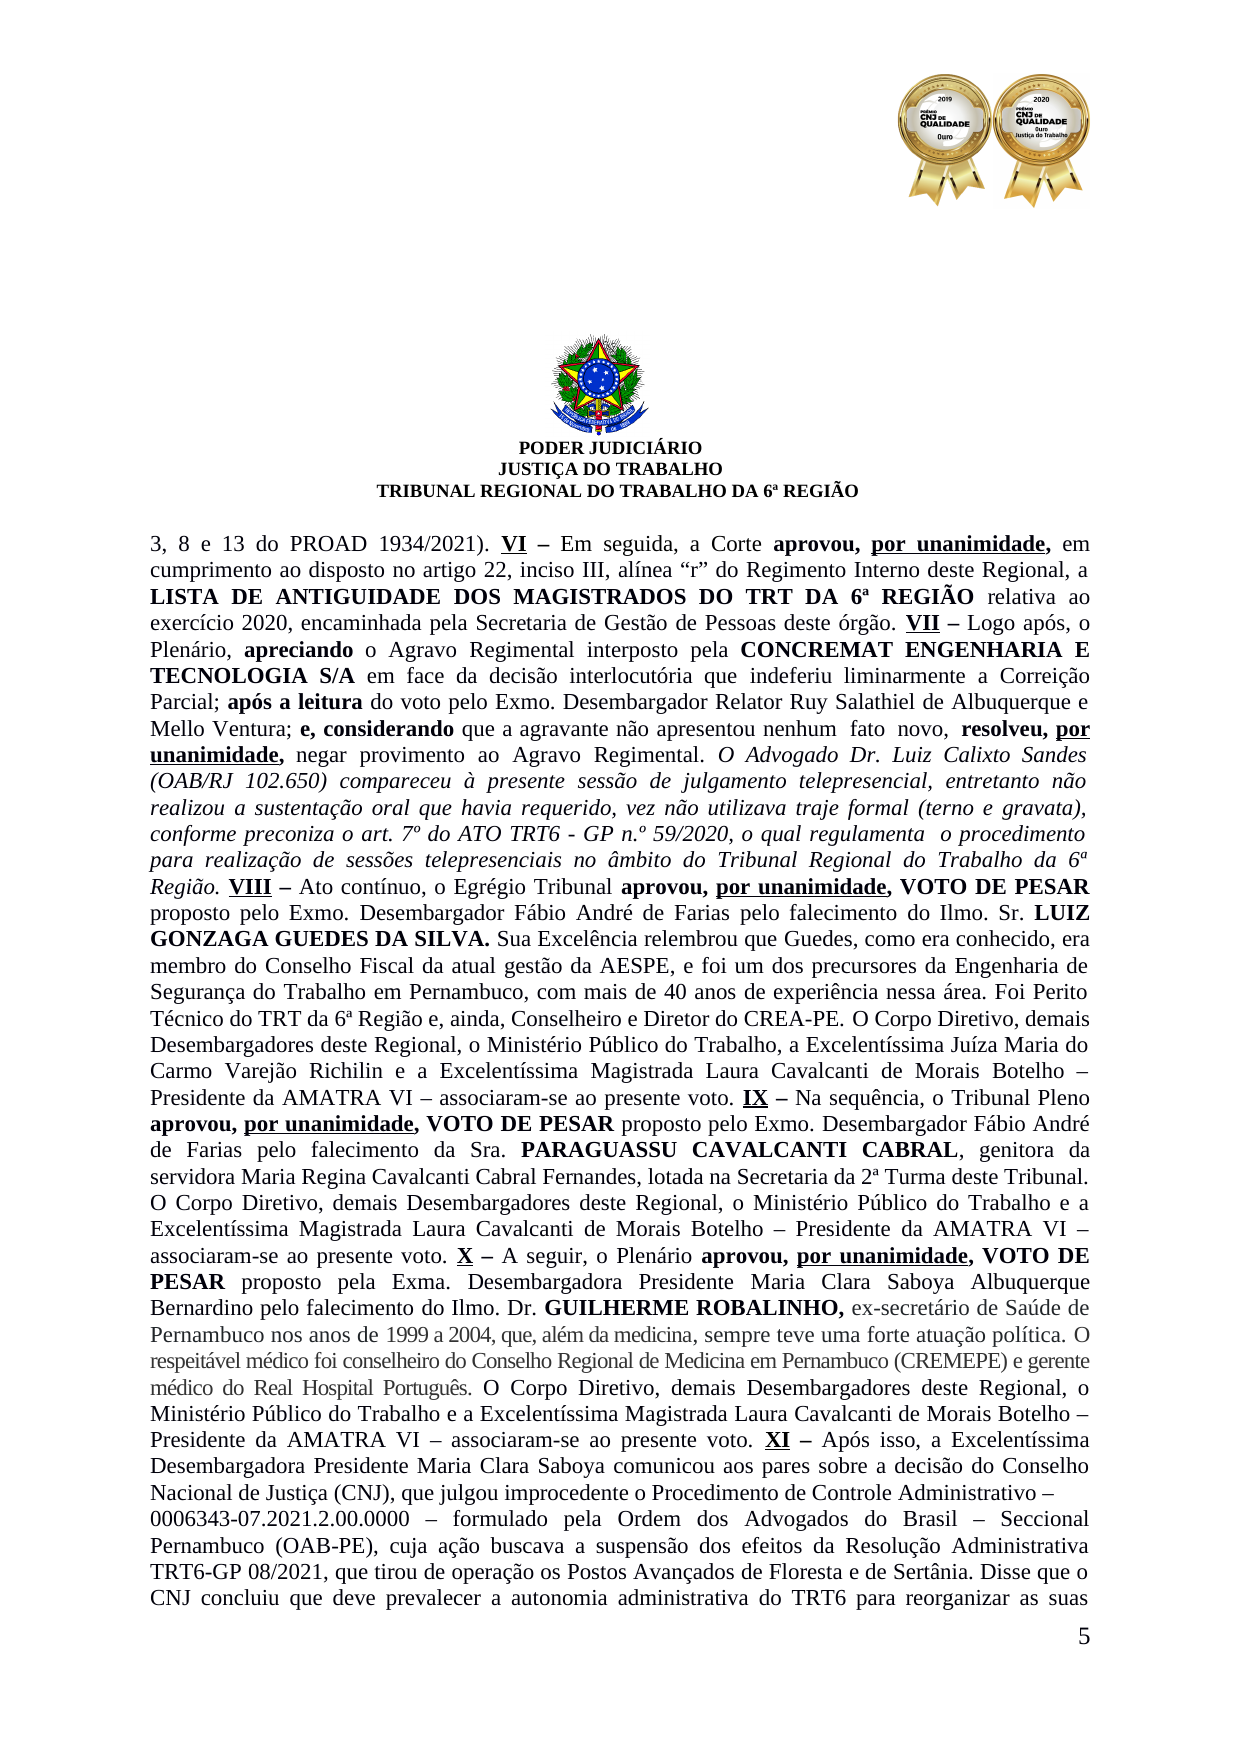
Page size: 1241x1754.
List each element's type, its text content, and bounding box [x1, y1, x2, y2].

text 3, 8 e 13 do PROAD 1934/2021). VI – Em seguida, a Corte aprovou, por unanimidade, em cumprimento ao disposto no artigo 22, inciso III, alínea “r” do Regimento Interno deste Regional, a LISTA DE ANTIGUIDADE DOS MAGISTRADOS DO TRT DA 6ª REGIÃO relativa ao exercício 2020, encaminhada pela Secretaria de Gestão de Pessoas deste órgão. VII – Logo após, o Plenário, apreciando o Agravo Regimental interposto pela CONCREMAT ENGENHARIA E TECNOLOGIA S/A em face da decisão interlocutória que indeferiu liminarmente a Correição Parcial; após a leitura do voto pelo Exmo. Desembargador Relator Ruy Salathiel de Albuquerque e Mello Ventura; e, considerando que a agravante não apresentou nenhum fato novo, resolveu, por unanimidade, negar provimento ao Agravo Regimental. O Advogado Dr. Luiz Calixto Sandes (OAB/RJ 102.650) compareceu à presente sessão de julgamento telepresencial, entretanto não realizou a sustentação oral que havia requerido, vez não utilizava traje formal (terno e gravata), conforme preconiza o art. 7º do ATO TRT6 - GP n.º 59/2020, o qual regulamenta o procedimento para realização de sessões telepresenciais no âmbito do Tribunal Regional do Trabalho da 6ª Região. VIII – Ato contínuo, o Egrégio Tribunal aprovou, por unanimidade, VOTO DE PESAR proposto pelo Exmo. Desembargador Fábio André de Farias pelo falecimento do Ilmo. Sr. LUIZ GONZAGA GUEDES DA SILVA. Sua Excelência relembrou que Guedes, como era conhecido, era membro do Conselho Fiscal da atual gestão da AESPE, e foi um dos precursores da Engenharia de Segurança do Trabalho em Pernambuco, com mais de 40 anos de experiência nessa área. Foi Perito Técnico do TRT da 6ª Região e, ainda, Conselheiro e Diretor do CREA-PE. O Corpo Diretivo, demais Desembargadores deste Regional, o Ministério Público do Trabalho, a Excelentíssima Juíza Maria do Carmo Varejão Richilin e a Excelentíssima Magistrada Laura Cavalcanti de Morais Botelho – Presidente da AMATRA VI – associaram-se ao presente voto. IX – Na sequência, o Tribunal Pleno aprovou, por unanimidade, VOTO DE PESAR proposto pelo Exmo. Desembargador Fábio André de Farias pelo falecimento da Sra. PARAGUASSU CAVALCANTI CABRAL, genitora da servidora Maria Regina Cavalcanti Cabral Fernandes, lotada na Secretaria da 2ª Turma deste Tribunal. O Corpo Diretivo, demais Desembargadores deste Regional, o Ministério Público do Trabalho e a Excelentíssima Magistrada Laura Cavalcanti de Morais Botelho – Presidente da AMATRA VI – associaram-se ao presente voto. X – A seguir, o Plenário aprovou, por unanimidade, VOTO DE PESAR proposto pela Exma. Desembargadora Presidente Maria Clara Saboya Albuquerque Bernardino pelo falecimento do Ilmo. Dr. GUILHERME ROBALINHO, ex-secretário de Saúde de Pernambuco nos anos de 1999 a 2004, que, além da medicina, sempre teve uma forte atuação política. O respeitável médico foi conselheiro do Conselho Regional de Medicina em Pernambuco (CREMEPE) e gerente médico do Real Hospital Português. O Corpo Diretivo, demais Desembargadores deste Regional, o Ministério Público do Trabalho e a Excelentíssima Magistrada Laura Cavalcanti de Morais Botelho – Presidente da AMATRA VI – associaram-se ao presente voto. XI – Após isso, a Excelentíssima Desembargadora Presidente Maria Clara Saboya comunicou aos pares sobre a decisão do Conselho Nacional de Justiça (CNJ), que julgou improcedente o Procedimento de Controle Administrativo – [150, 530, 1090, 1505]
text 0006343-07.2021.2.00.0000 – formulado pela Ordem dos Advogados do Brasil – Seccional Pernambuco (OAB-PE), cuja ação buscava a suspensão dos efeitos da Resolução Administrativa TRT6-GP 08/2021, que tirou de operação os Postos Avançados de Floresta e de Sertânia. Disse que o CNJ concluiu que deve prevalecer a autonomia administrativa do TRT6 para reorganizar as suas [150, 1505, 1090, 1611]
